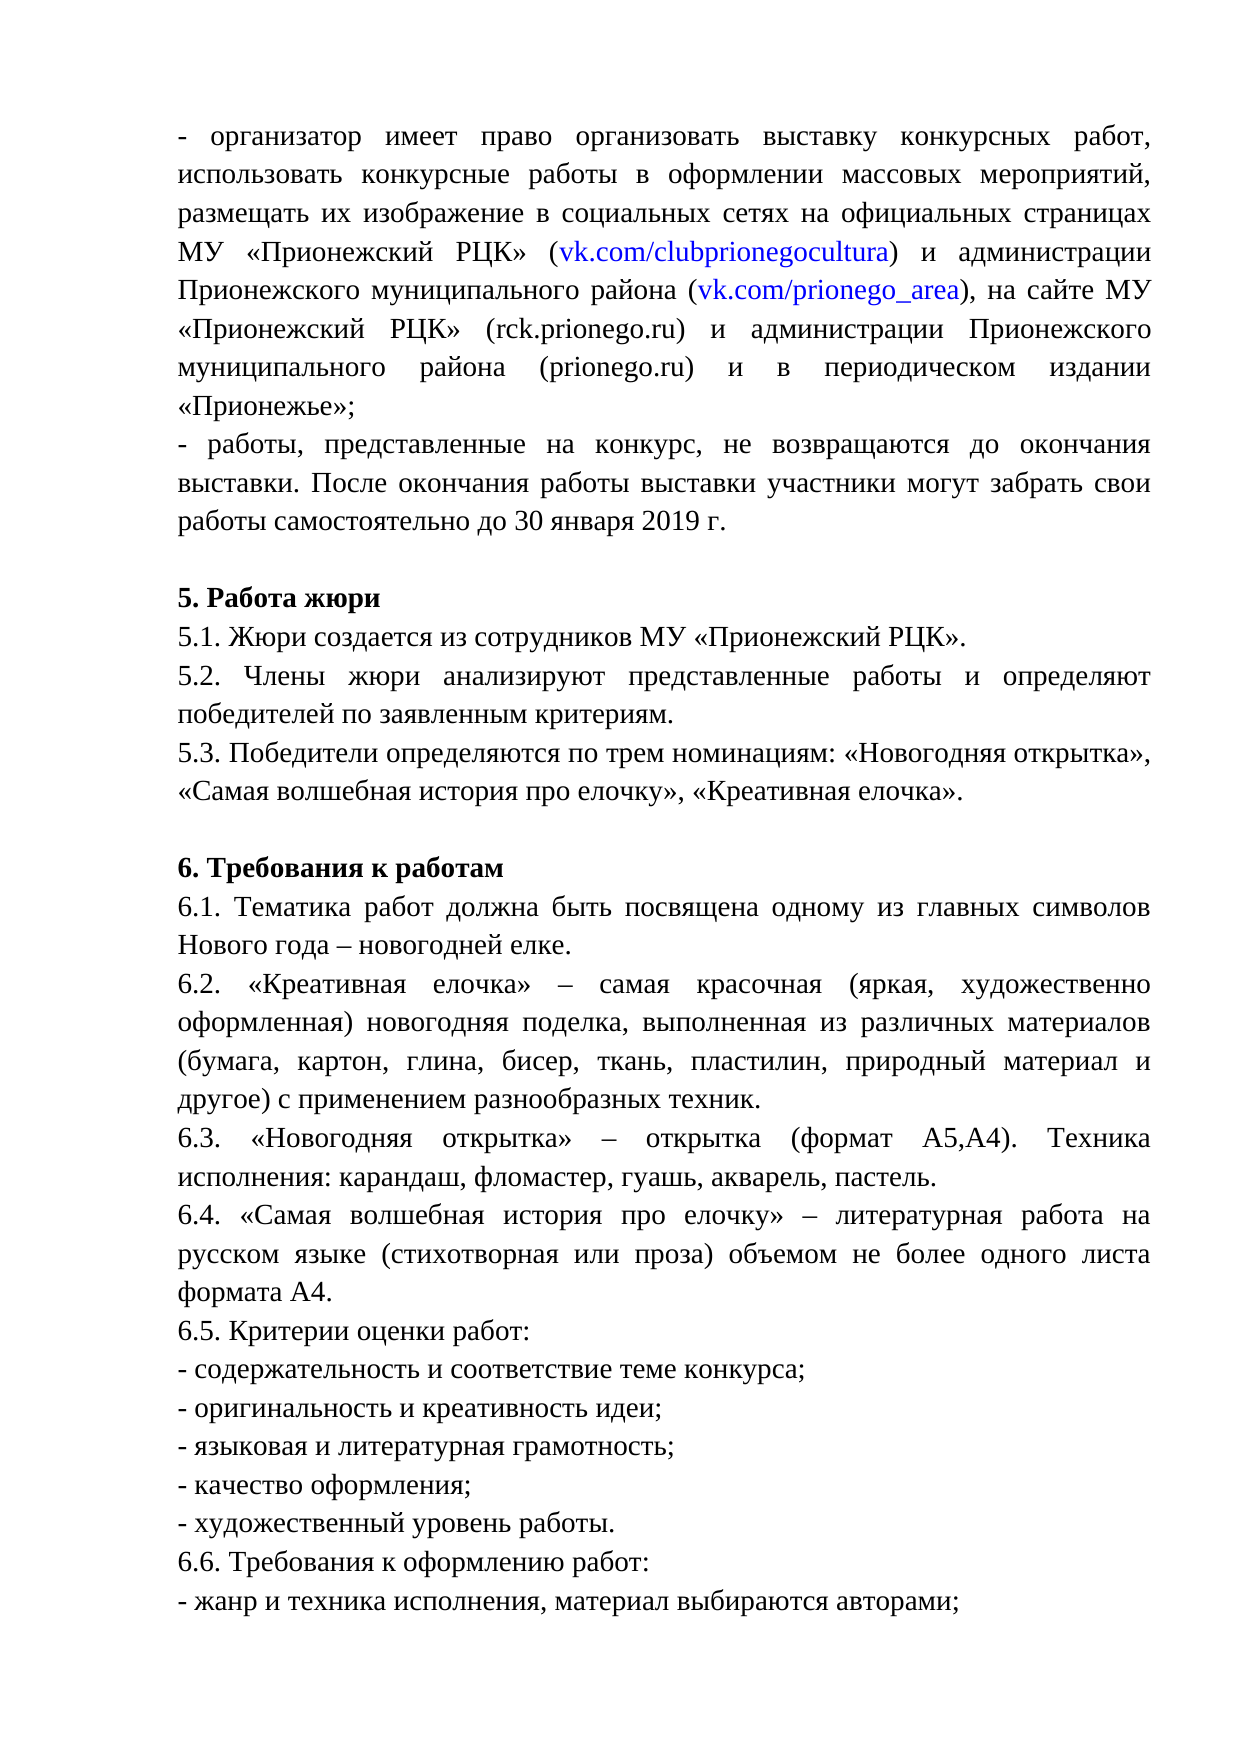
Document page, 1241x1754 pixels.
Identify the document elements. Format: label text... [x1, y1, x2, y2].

text - качество оформления; [177, 1467, 1152, 1501]
text 5.2. Члены жюри анализируют представленные работы и определяют победителей по заявленным критериям. [177, 658, 1152, 730]
text - организатор имеет право организовать выставку конкурсных работ, использовать конкурсные работы в оформлении массовых мероприятий, размещать их изображение в социальных сетях на официальных страницах МУ «Прионежский РЦК» (vk.com/clubprionegocultura) и администрации Прионежского муниципального района (vk.com/prionego_area), на сайте МУ «Прионежский РЦК» (rck.prionego.ru) и администрации Прионежского муниципального района (prionego.ru) и в периодическом издании «Прионежье»; [177, 118, 1152, 421]
text 5. Работа жюри [177, 581, 1152, 614]
text 5.1. Жюри создается из сотрудников МУ «Прионежский РЦК». [177, 619, 1152, 653]
text - жанр и техника исполнения, материал выбираются авторами; [177, 1583, 1152, 1616]
text - оригинальность и креативность идеи; [177, 1390, 1152, 1423]
text - языковая и литературная грамотность; [177, 1428, 1152, 1462]
text 6.5. Критерии оценки работ: [177, 1313, 1152, 1346]
text 6. Требования к работам [177, 850, 1152, 884]
text - содержательность и соответствие теме конкурса; [177, 1351, 1152, 1385]
text - работы, представленные на конкурс, не возвращаются до окончания выставки. После окончания работы выставки участники могут забрать свои работы самостоятельно до 30 января 2019 г. [177, 426, 1152, 537]
text 6.3. «Новогодняя открытка» – открытка (формат А5,А4). Техника исполнения: карандаш, фломастер, гуашь, акварель, пастель. [177, 1120, 1152, 1192]
text - художественный уровень работы. [177, 1506, 1152, 1539]
text 5.3. Победители определяются по трем номинациям: «Новогодняя открытка», «Самая волшебная история про елочку», «Креативная елочка». [177, 735, 1152, 807]
text 6.4. «Самая волшебная история про елочку» – литературная работа на русском языке (стихотворная или проза) объемом не более одного листа формата А4. [177, 1197, 1152, 1308]
text 6.2. «Креативная елочка» – самая красочная (яркая, художественно оформленная) новогодняя поделка, выполненная из различных материалов (бумага, картон, глина, бисер, ткань, пластилин, природный материал и другое) с применением разнообразных техник. [177, 966, 1152, 1115]
text 6.1. Тематика работ должна быть посвящена одному из главных символов Нового года – новогодней елке. [177, 889, 1152, 961]
text 6.6. Требования к оформлению работ: [177, 1544, 1152, 1578]
